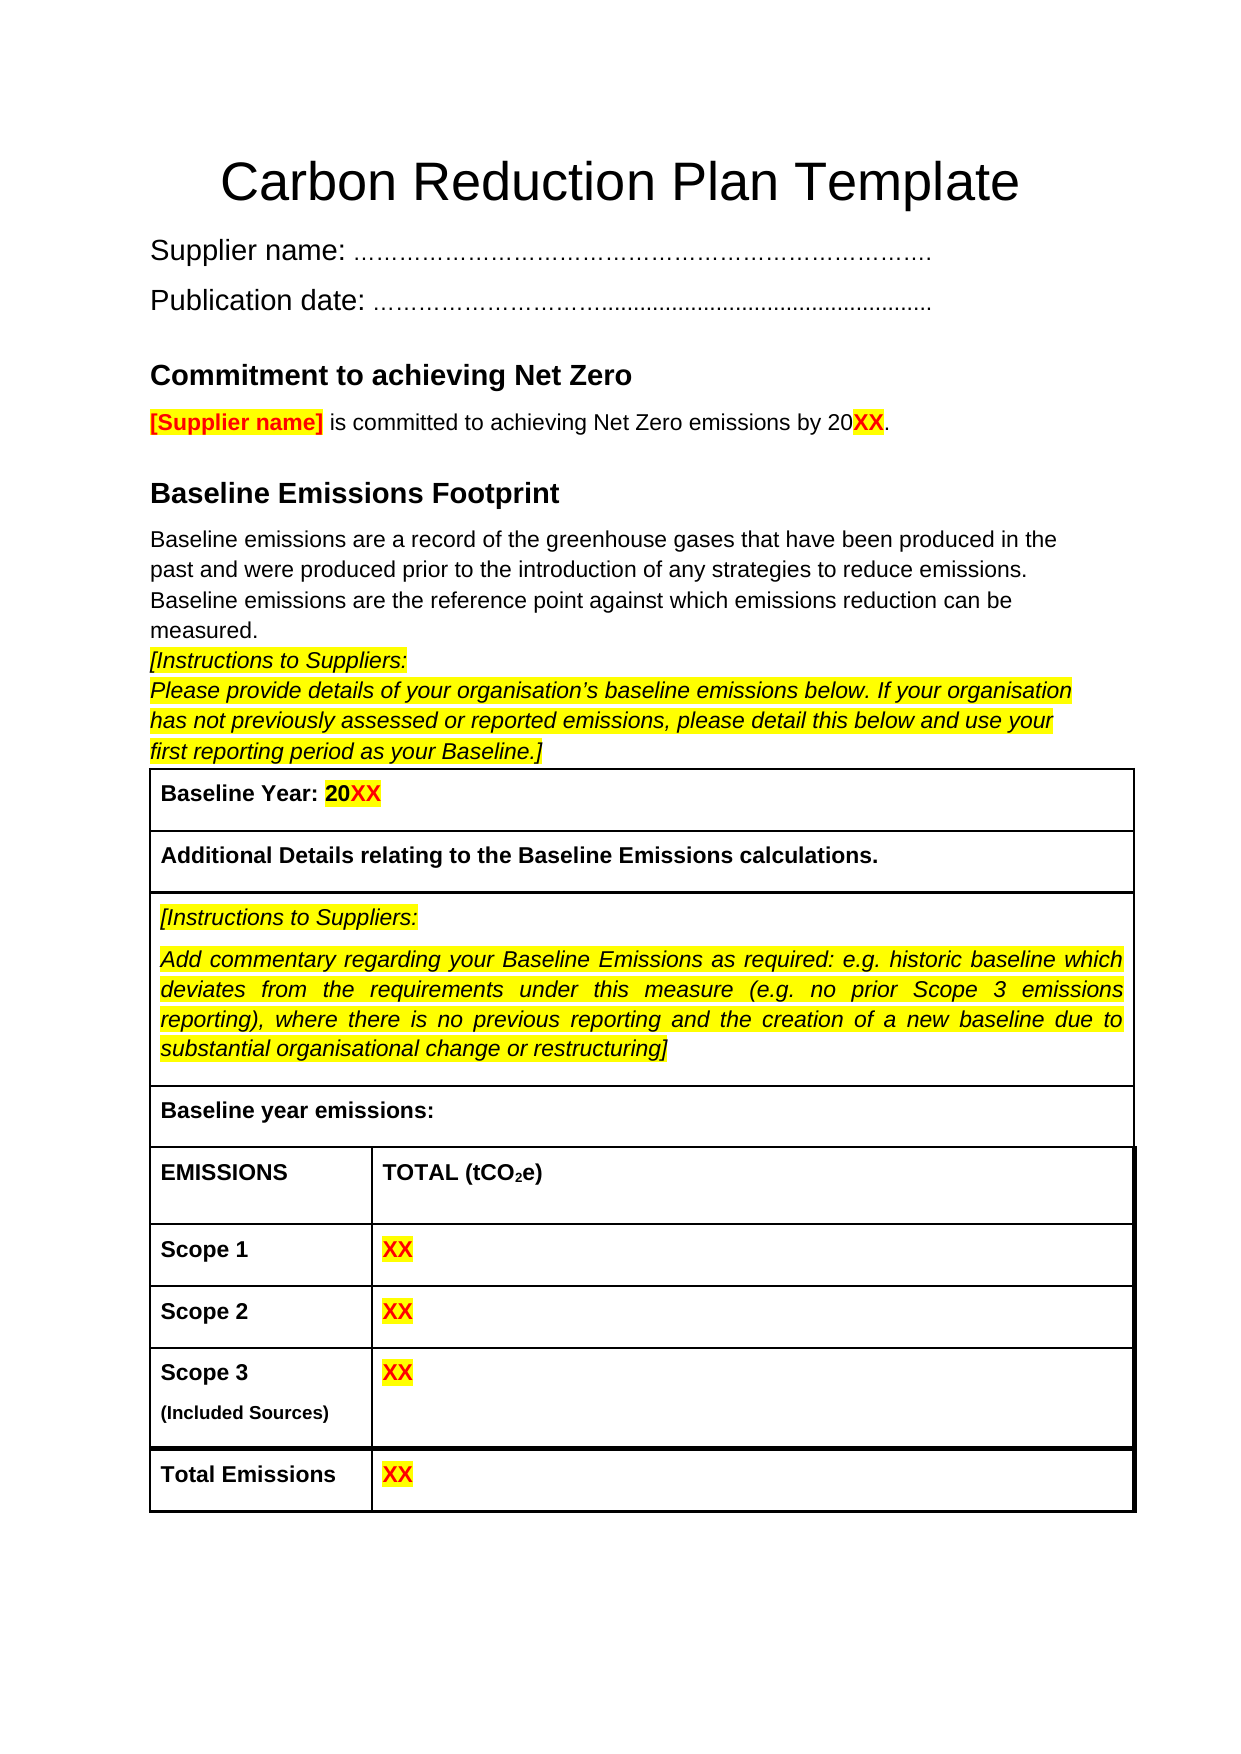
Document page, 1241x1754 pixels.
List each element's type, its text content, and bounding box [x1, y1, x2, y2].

table_cell [Instructions to Suppliers: Add commentary regarding your Baseline Emissions as required: e.g. historic baseline which deviates from the requirements under this measure (e.g. no prior Scope 3 emissions reporting), where there is no previous reporting and the creation of a new baseline due to substantial organisational change or restructuring] [151, 894, 1133, 1084]
title Carbon Reduction Plan Template [150, 150, 1090, 212]
table_cell Scope 1 [151, 1225, 371, 1285]
text Publication date: ………………………….................................................... [150, 283, 1090, 317]
table_cell Additional Details relating to the Baseline Emissions calculations. [151, 832, 1133, 891]
subtitle Baseline Emissions Footprint [150, 476, 1090, 509]
table_cell Scope 3 (Included Sources) [151, 1349, 371, 1446]
table_cell EMISSIONS [151, 1148, 371, 1223]
text Supplier name: …………………………………………………………………. [150, 233, 1090, 266]
table_cell Scope 2 [151, 1287, 371, 1347]
table_header Baseline Year: 20XX [151, 770, 1133, 830]
table_cell TOTAL (tCO2e) [373, 1148, 1132, 1223]
subtitle Commitment to achieving Net Zero [150, 358, 1090, 392]
text Baseline emissions are a record of the greenhouse gases that have been produced in the past and were produced prior to the introduction of any strategies to reduce emissions. Baseline emissions are the reference point against which emissions reduction can be measured. [150, 526, 1090, 643]
table_cell Total Emissions [151, 1451, 371, 1510]
subtitle [Supplier name] is committed to achieving Net Zero emissions by 20XX. [150, 409, 1090, 435]
table_cell XX [373, 1225, 1132, 1285]
table_cell Baseline year emissions: [151, 1087, 1133, 1146]
text Please provide details of your organisation’s baseline emissions below. If your organisation has not previously assessed or reported emissions, please detail this below and use your first reporting period as your Baseline.] [150, 677, 1090, 764]
text [Instructions to Suppliers: [150, 647, 1090, 673]
table_cell XX [373, 1349, 1132, 1446]
table_cell XX [373, 1451, 1132, 1510]
table_cell XX [373, 1287, 1132, 1347]
